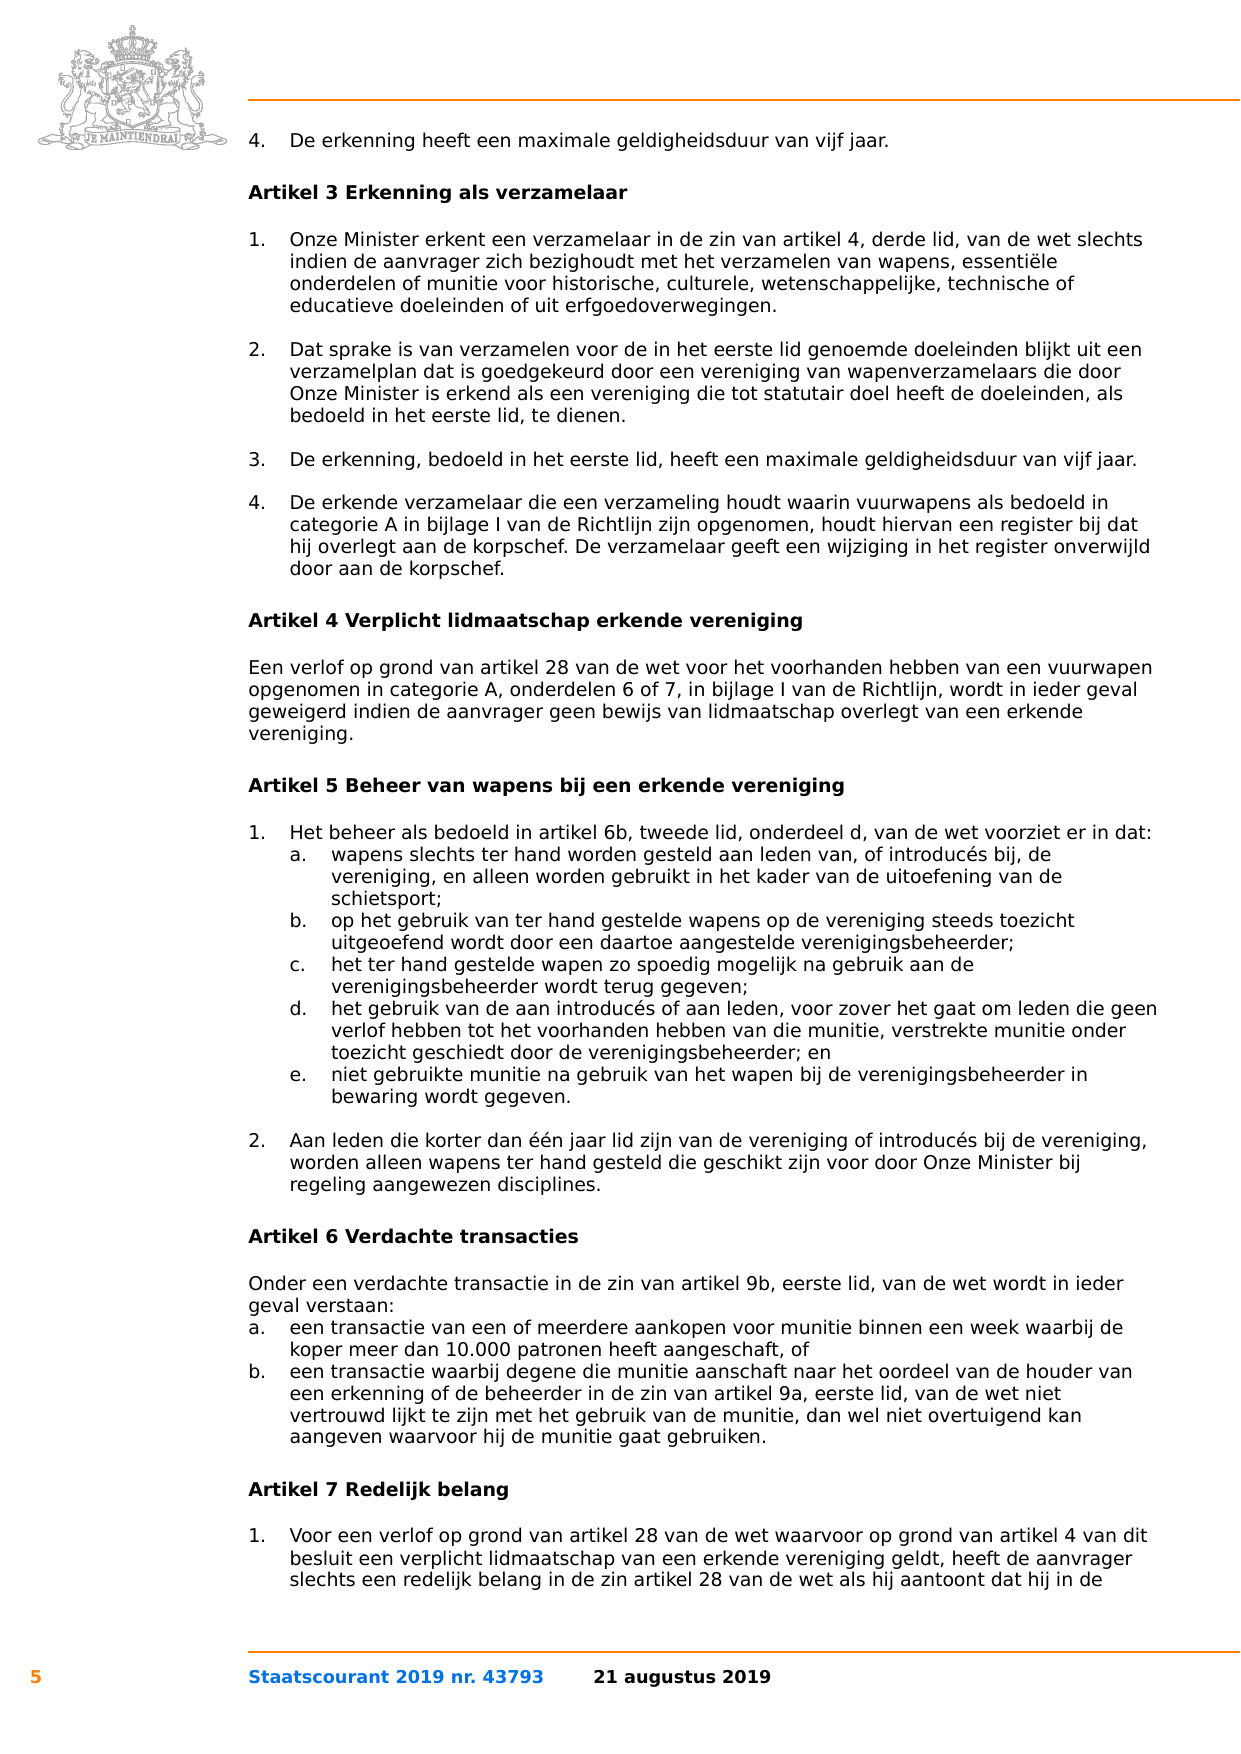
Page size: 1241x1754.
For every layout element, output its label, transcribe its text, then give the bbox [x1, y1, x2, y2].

picture [38, 25, 227, 150]
text b. op het gebruik van ter hand gestelde wapens op de vereniging steeds toezicht uitgeoefend wordt door een daartoe aangestelde verenigingsbeheerder; [289, 910, 1163, 954]
text 4. De erkenning heeft een maximale geldigheidsduur van vijf jaar. [248, 130, 1163, 152]
text 4. De erkende verzamelaar die een verzameling houdt waarin vuurwapens als bedoeld in categorie A in bijlage I van de Richtlijn zijn opgenomen, houdt hiervan een register bij dat hij overlegt aan de korpschef. De verzamelaar geeft een wijziging in het register onverwijld door aan de korpschef. [248, 492, 1163, 580]
subtitle Artikel 6 Verdachte transacties [248, 1226, 1163, 1248]
text 2. Dat sprake is van verzamelen voor de in het eerste lid genoemde doeleinden blijkt uit een verzamelplan dat is goedgekeurd door een vereniging van wapenverzamelaars die door Onze Minister is erkend als een vereniging die tot statutair doel heeft de doeleinden, als bedoeld in het eerste lid, te dienen. [248, 339, 1163, 427]
text a. wapens slechts ter hand worden gesteld aan leden van, of introducés bij, de vereniging, en alleen worden gebruikt in het kader van de uitoefening van de schietsport; [289, 844, 1163, 910]
text 1. Voor een verlof op grond van artikel 28 van de wet waarvoor op grond van artikel 4 van dit besluit een verplicht lidmaatschap van een erkende vereniging geldt, heeft de aanvrager slechts een redelijk belang in de zin artikel 28 van de wet als hij aantoont dat hij in de [248, 1525, 1163, 1591]
text e. niet gebruikte munitie na gebruik van het wapen bij de verenigingsbeheerder in bewaring wordt gegeven. [289, 1064, 1163, 1108]
text 2. Aan leden die korter dan één jaar lid zijn van de vereniging of introducés bij de vereniging, worden alleen wapens ter hand gesteld die geschikt zijn voor door Onze Minister bij regeling aangewezen disciplines. [248, 1130, 1163, 1196]
subtitle Artikel 3 Erkenning als verzamelaar [248, 182, 1163, 204]
subtitle Artikel 7 Redelijk belang [248, 1478, 1163, 1500]
text d. het gebruik van de aan introducés of aan leden, voor zover het gaat om leden die geen verlof hebben tot het voorhanden hebben van die munitie, verstrekte munitie onder toezicht geschiedt door de verenigingsbeheerder; en [289, 998, 1163, 1064]
subtitle Artikel 4 Verplicht lidmaatschap erkende vereniging [248, 610, 1163, 632]
text 1. Onze Minister erkent een verzamelaar in de zin van artikel 4, derde lid, van de wet slechts indien de aanvrager zich bezighoudt met het verzamelen van wapens, essentiële onderdelen of munitie voor historische, culturele, wetenschappelijke, technische of educatieve doeleinden of uit erfgoedoverwegingen. [248, 229, 1163, 317]
text Een verlof op grond van artikel 28 van de wet voor het voorhanden hebben van een vuurwapen opgenomen in categorie A, onderdelen 6 of 7, in bijlage I van de Richtlijn, wordt in ieder geval geweigerd indien de aanvrager geen bewijs van lidmaatschap overlegt van een erkende vereniging. [248, 657, 1163, 745]
text b. een transactie waarbij degene die munitie aanschaft naar het oordeel van de houder van een erkenning of de beheerder in de zin van artikel 9a, eerste lid, van de wet niet vertrouwd lijkt te zijn met het gebruik van de munitie, dan wel niet overtuigend kan aangeven waarvoor hij de munitie gaat gebruiken. [248, 1361, 1163, 1448]
text 3. De erkenning, bedoeld in het eerste lid, heeft een maximale geldigheidsduur van vijf jaar. [248, 448, 1163, 470]
subtitle Artikel 5 Beheer van wapens bij een erkende vereniging [248, 775, 1163, 797]
text c. het ter hand gestelde wapen zo spoedig mogelijk na gebruik aan de verenigingsbeheerder wordt terug gegeven; [289, 954, 1163, 998]
text a. een transactie van een of meerdere aankopen voor munitie binnen een week waarbij de koper meer dan 10.000 patronen heeft aangeschaft, of [248, 1317, 1163, 1361]
text 1. Het beheer als bedoeld in artikel 6b, tweede lid, onderdeel d, van de wet voorziet er in dat: [248, 822, 1163, 844]
text Onder een verdachte transactie in de zin van artikel 9b, eerste lid, van de wet wordt in ieder geval verstaan: [248, 1273, 1163, 1317]
